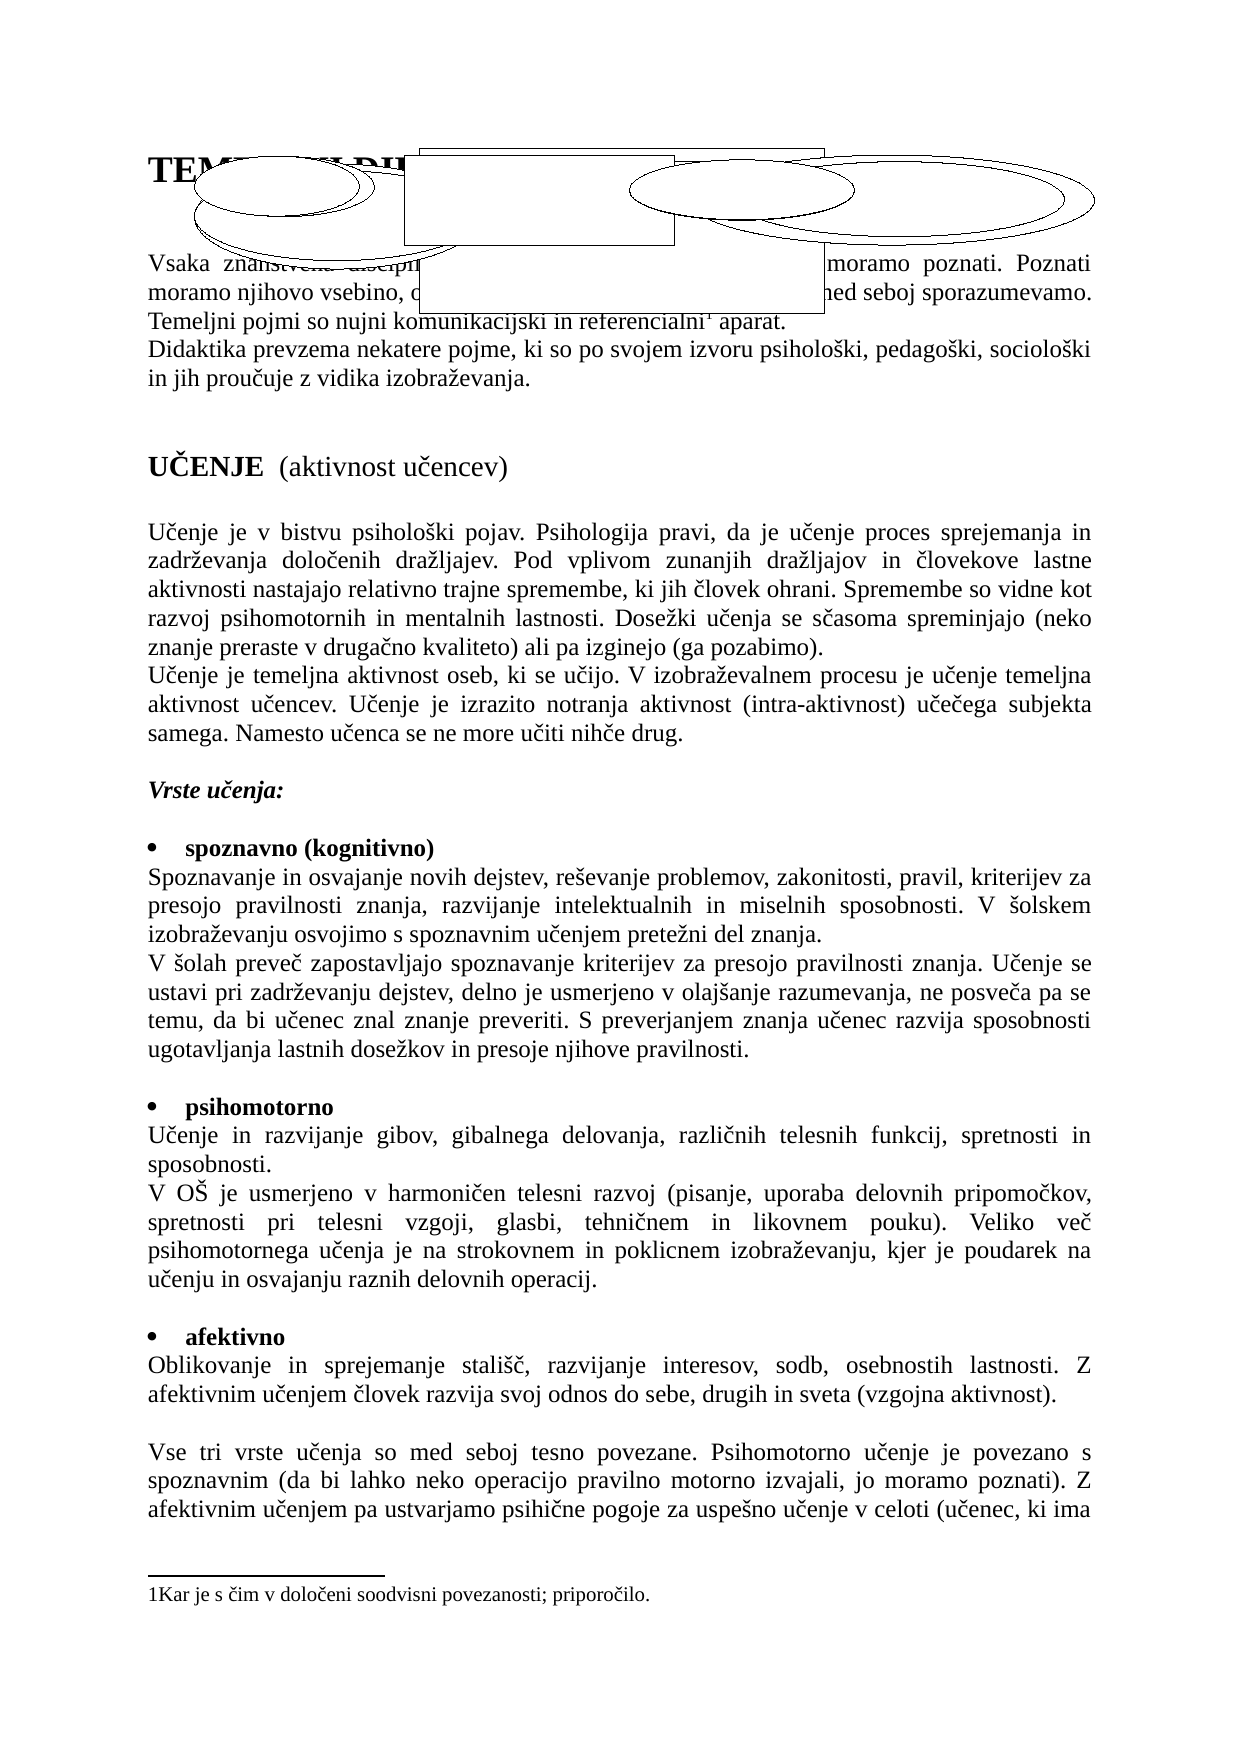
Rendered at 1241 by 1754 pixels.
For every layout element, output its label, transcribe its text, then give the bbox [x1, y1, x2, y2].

text V šolah preveč zapostavljajo spoznavanje kriterijev za presojo pravilnosti znanja. Učenje se ustavi pri zadrževanju dejstev, delno je usmerjeno v olajšanje razumevanja, ne posveča pa se temu, da bi učenec znal znanje preveriti. S preverjanjem znanja učenec razvija sposobnosti ugotavljanja lastnih dosežkov in presoje njihove pravilnosti. [148, 948, 1093, 1063]
text Vse tri vrste učenja so med seboj tesno povezane. Psihomotorno učenje je povezano s spoznavnim (da bi lahko neko operacijo pravilno motorno izvajali, jo moramo poznati). Z afektivnim učenjem pa ustvarjamo psihične pogoje za uspešno učenje v celoti (učenec, ki ima [148, 1437, 1093, 1523]
text Oblikovanje in sprejemanje stališč, razvijanje interesov, sodb, osebnostih lastnosti. Z afektivnim učenjem človek razvija svoj odnos do sebe, drugih in sveta (vzgojna aktivnost). [148, 1350, 1093, 1408]
text Učenje in razvijanje gibov, gibalnega delovanja, različnih telesnih funkcij, spretnosti in sposobnosti. [148, 1120, 1093, 1178]
text UČENJE (aktivnost učencev) [148, 449, 1093, 483]
list psihomotorno [148, 1092, 1093, 1120]
text Didaktika prevzema nekatere pojme, ki so po svojem izvoru psihološki, pedagoški, sociološki in jih proučuje z vidika izobraževanja. [148, 334, 1093, 392]
text TEMELJNI DIDAKTIČNI POJMI [148, 148, 419, 191]
text V OŠ je usmerjeno v harmoničen telesni razvoj (pisanje, uporaba delovnih pripomočkov, spretnosti pri telesni vzgoji, glasbi, tehničnem in likovnem pouku). Veliko več psihomotornega učenja je na strokovnem in poklicnem izobraževanju, kjer je poudarek na učenju in osvajanju raznih delovnih operacij. [148, 1178, 1093, 1293]
text TEMELJNI DIDAKTIČNI POJMI [825, 148, 1093, 191]
text Vrste učenja: [148, 775, 1093, 804]
list afektivno [148, 1322, 1093, 1350]
text Spoznavanje in osvajanje novih dejstev, reševanje problemov, zakonitosti, pravil, kriterijev za presojo pravilnosti znanja, razvijanje intelektualnih in miselnih sposobnosti. V šolskem izobraževanju osvojimo s spoznavnim učenjem pretežni del znanja. [148, 862, 1093, 948]
text Vsaka znanstvena disciplina ima svoje temeljne pojme, ki jih moramo poznati. Poznati moramo njihovo vsebino, obseg in pomen, da se lahko učinkovito med seboj sporazumevamo. Temeljni pojmi so nujni komunikacijski in referencialni aparat. [148, 248, 1093, 334]
text Kar je s čim v določeni soodvisni povezanosti; priporočilo. [148, 1582, 1093, 1606]
list spoznavno (kognitivno) [148, 833, 1093, 862]
text Učenje je temeljna aktivnost oseb, ki se učijo. V izobraževalnem procesu je učenje temeljna aktivnost učencev. Učenje je izrazito notranja aktivnost (intra-aktivnost) učečega subjekta samega. Namesto učenca se ne more učiti nihče drug. [148, 660, 1093, 747]
text Učenje je v bistvu psihološki pojav. Psihologija pravi, da je učenje proces sprejemanja in zadrževanja določenih dražljajev. Pod vplivom zunanjih dražljajov in človekove lastne aktivnosti nastajajo relativno trajne spremembe, ki jih človek ohrani. Spremembe so vidne kot razvoj psihomotornih in mentalnih lastnosti. Dosežki učenja se sčasoma spreminjajo (neko znanje preraste v drugačno kvaliteto) ali pa izginejo (ga pozabimo). [148, 517, 1093, 660]
